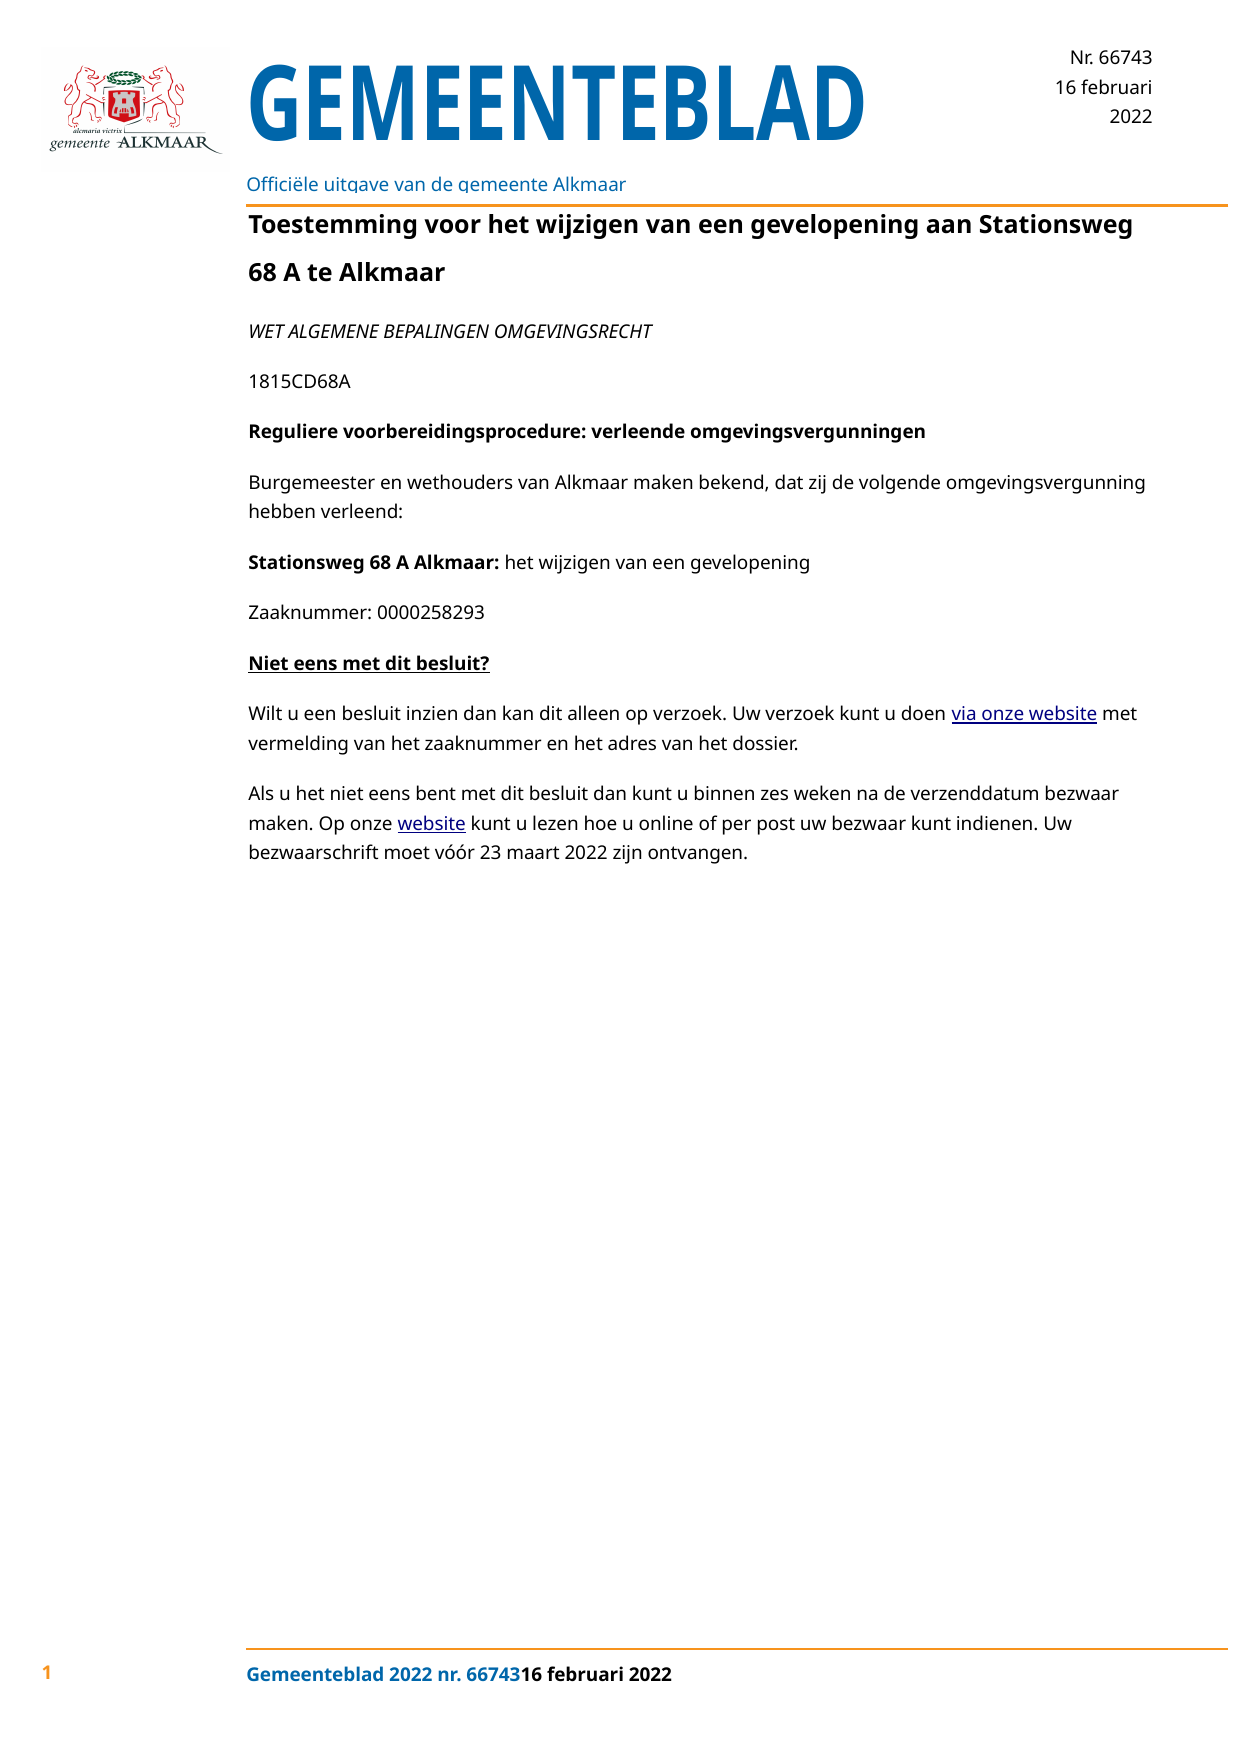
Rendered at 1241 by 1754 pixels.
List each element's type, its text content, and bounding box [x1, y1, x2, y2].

text Toestemming voor het wijzigen van een gevelopening aan Stationsweg 68 A te Alkmaar [248, 207, 1152, 288]
text Burgemeester en wethouders van Alkmaar maken bekend, dat zij de volgende omgevingsvergunning hebben verleend: [248, 469, 1152, 524]
text Als u het niet eens bent met dit besluit dan kunt u binnen zes weken na de verzenddatum bezwaar maken. Op onze website kunt u lezen hoe u online of per post uw bezwaar kunt indienen. Uw bezwaarschrift moet vóór 23 maart 2022 zijn ontvangen. [248, 780, 1152, 865]
text Wilt u een besluit inzien dan kan dit alleen op verzoek. Uw verzoek kunt u doen via onze website met vermelding van het zaaknummer en het adres van het dossier. [248, 700, 1152, 756]
text WET ALGEMENE BEPALINGEN OMGEVINGSRECHT [248, 318, 1152, 344]
text Stationsweg 68 A Alkmaar: het wijzigen van een gevelopening [248, 549, 1152, 575]
text 1815CD68A [248, 368, 1152, 394]
text Niet eens met dit besluit? [248, 650, 1152, 676]
picture [41, 47, 231, 172]
text Reguliere voorbereidingsprocedure: verleende omgevingsvergunningen [248, 419, 1152, 444]
text Zaaknummer: 0000258293 [248, 599, 1152, 625]
